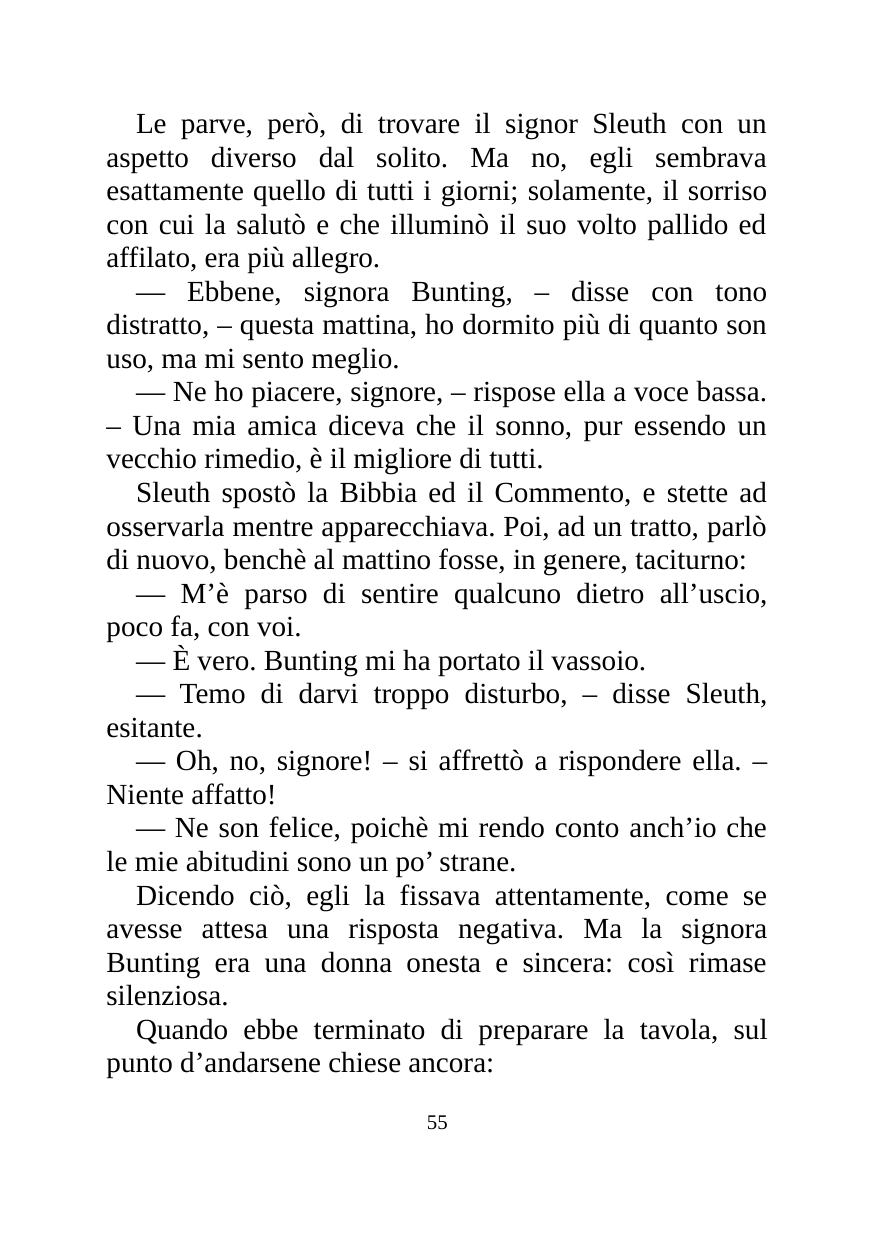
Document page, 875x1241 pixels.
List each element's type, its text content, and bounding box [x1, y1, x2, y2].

text — È vero. Bunting mi ha portato il vassoio. [106, 643, 768, 676]
text — M’è parso di sentire qualcuno dietro all’uscio, poco fa, con voi. [106, 576, 768, 643]
text — Ne son felice, poichè mi rendo conto anch’io che le mie abitudini sono un po’ strane. [106, 811, 768, 878]
text — Ebbene, signora Bunting, – disse con tono distratto, – questa mattina, ho dormito più di quanto son uso, ma mi sento meglio. [106, 274, 768, 374]
text — Temo di darvi troppo disturbo, – disse Sleuth, esitante. [106, 676, 768, 743]
text Sleuth spostò la Bibbia ed il Commento, e stette ad osservarla mentre apparecchiava. Poi, ad un tratto, parlò di nuovo, benchè al mattino fosse, in genere, taciturno: [106, 475, 768, 576]
text Le parve, però, di trovare il signor Sleuth con un aspetto diverso dal solito. Ma no, egli sembrava esattamente quello di tutti i giorni; solamente, il sorriso con cui la salutò e che illuminò il suo volto pallido ed affilato, era più allegro. [106, 106, 768, 274]
text Dicendo ciò, egli la fissava attentamente, come se avesse attesa una risposta negativa. Ma la signora Bunting era una donna onesta e sincera: così rimase silenziosa. [106, 878, 768, 1012]
text Quando ebbe terminato di preparare la tavola, sul punto d’andarsene chiese ancora: [106, 1012, 768, 1079]
text — Oh, no, signore! – si affrettò a rispondere ella. – Niente affatto! [106, 743, 768, 811]
text — Ne ho piacere, signore, – rispose ella a voce bassa. – Una mia amica diceva che il sonno, pur essendo un vecchio rimedio, è il migliore di tutti. [106, 374, 768, 475]
